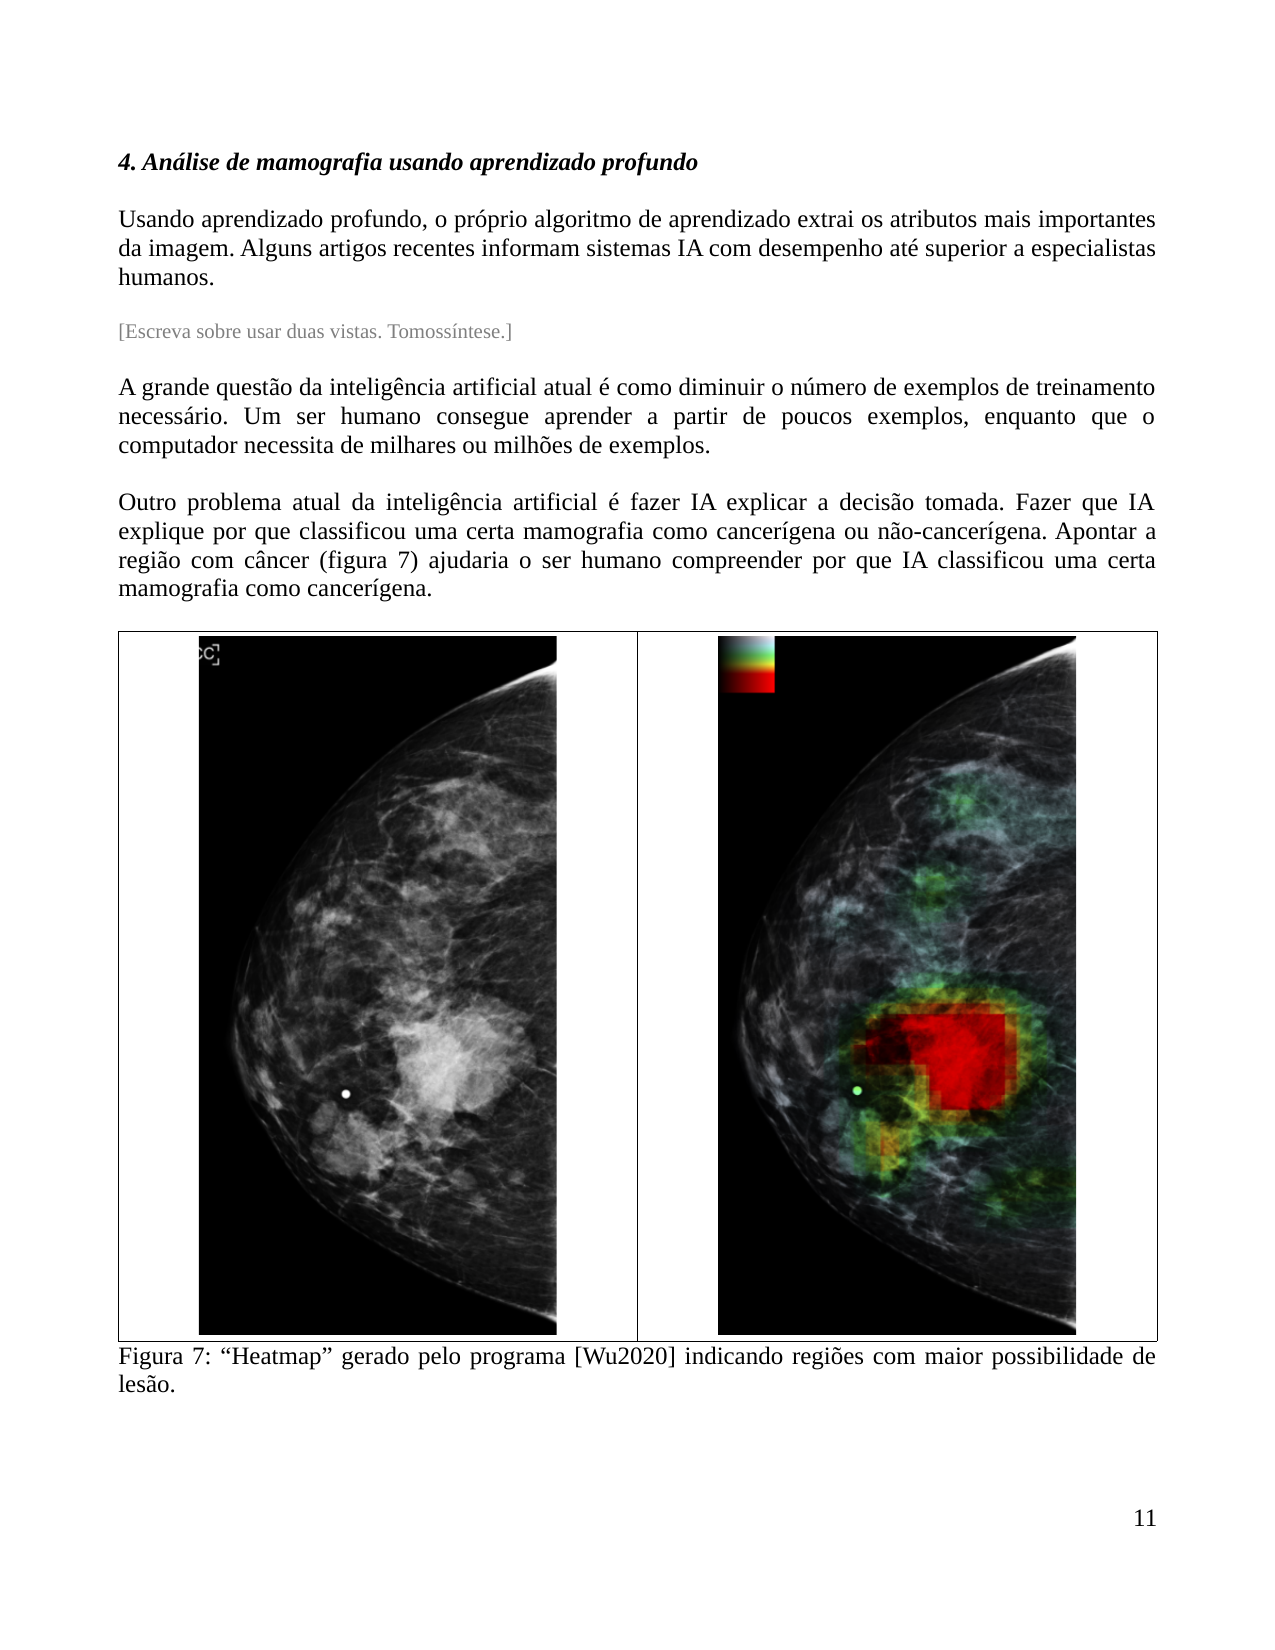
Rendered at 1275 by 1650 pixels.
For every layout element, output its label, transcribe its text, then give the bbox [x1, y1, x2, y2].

text Outro problema atual da inteligência artificial é fazer IA explicar a decisão tomada. Fazer que IA explique por que classificou uma certa mamografia como cancerígena ou não-cancerígena. Apontar a região com câncer (figura 7) ajudaria o ser humano compreender por que IA classificou uma certa mamografia como cancerígena. [118, 487, 1157, 602]
table_header [119, 632, 637, 1341]
table_header [638, 632, 1157, 1341]
text A grande questão da inteligência artificial atual é como diminuir o número de exemplos de treinamento necessário. Um ser humano consegue aprender a partir de poucos exemplos, enquanto que o computador necessita de milhares ou milhões de exemplos. [118, 372, 1157, 458]
picture [198, 636, 557, 1335]
picture [718, 636, 1077, 1335]
text [Escreva sobre usar duas vistas. Tomossíntese.] [118, 319, 1157, 343]
text Figura 7: “Heatmap” gerado pelo programa [Wu2020] indicando regiões com maior possibilidade de lesão. [118, 1342, 1157, 1398]
text Usando aprendizado profundo, o próprio algoritmo de aprendizado extrai os atributos mais importantes da imagem. Alguns artigos recentes informam sistemas IA com desempenho até superior a especialistas humanos. [118, 204, 1157, 291]
text 4. Análise de mamografia usando aprendizado profundo [118, 147, 1157, 176]
